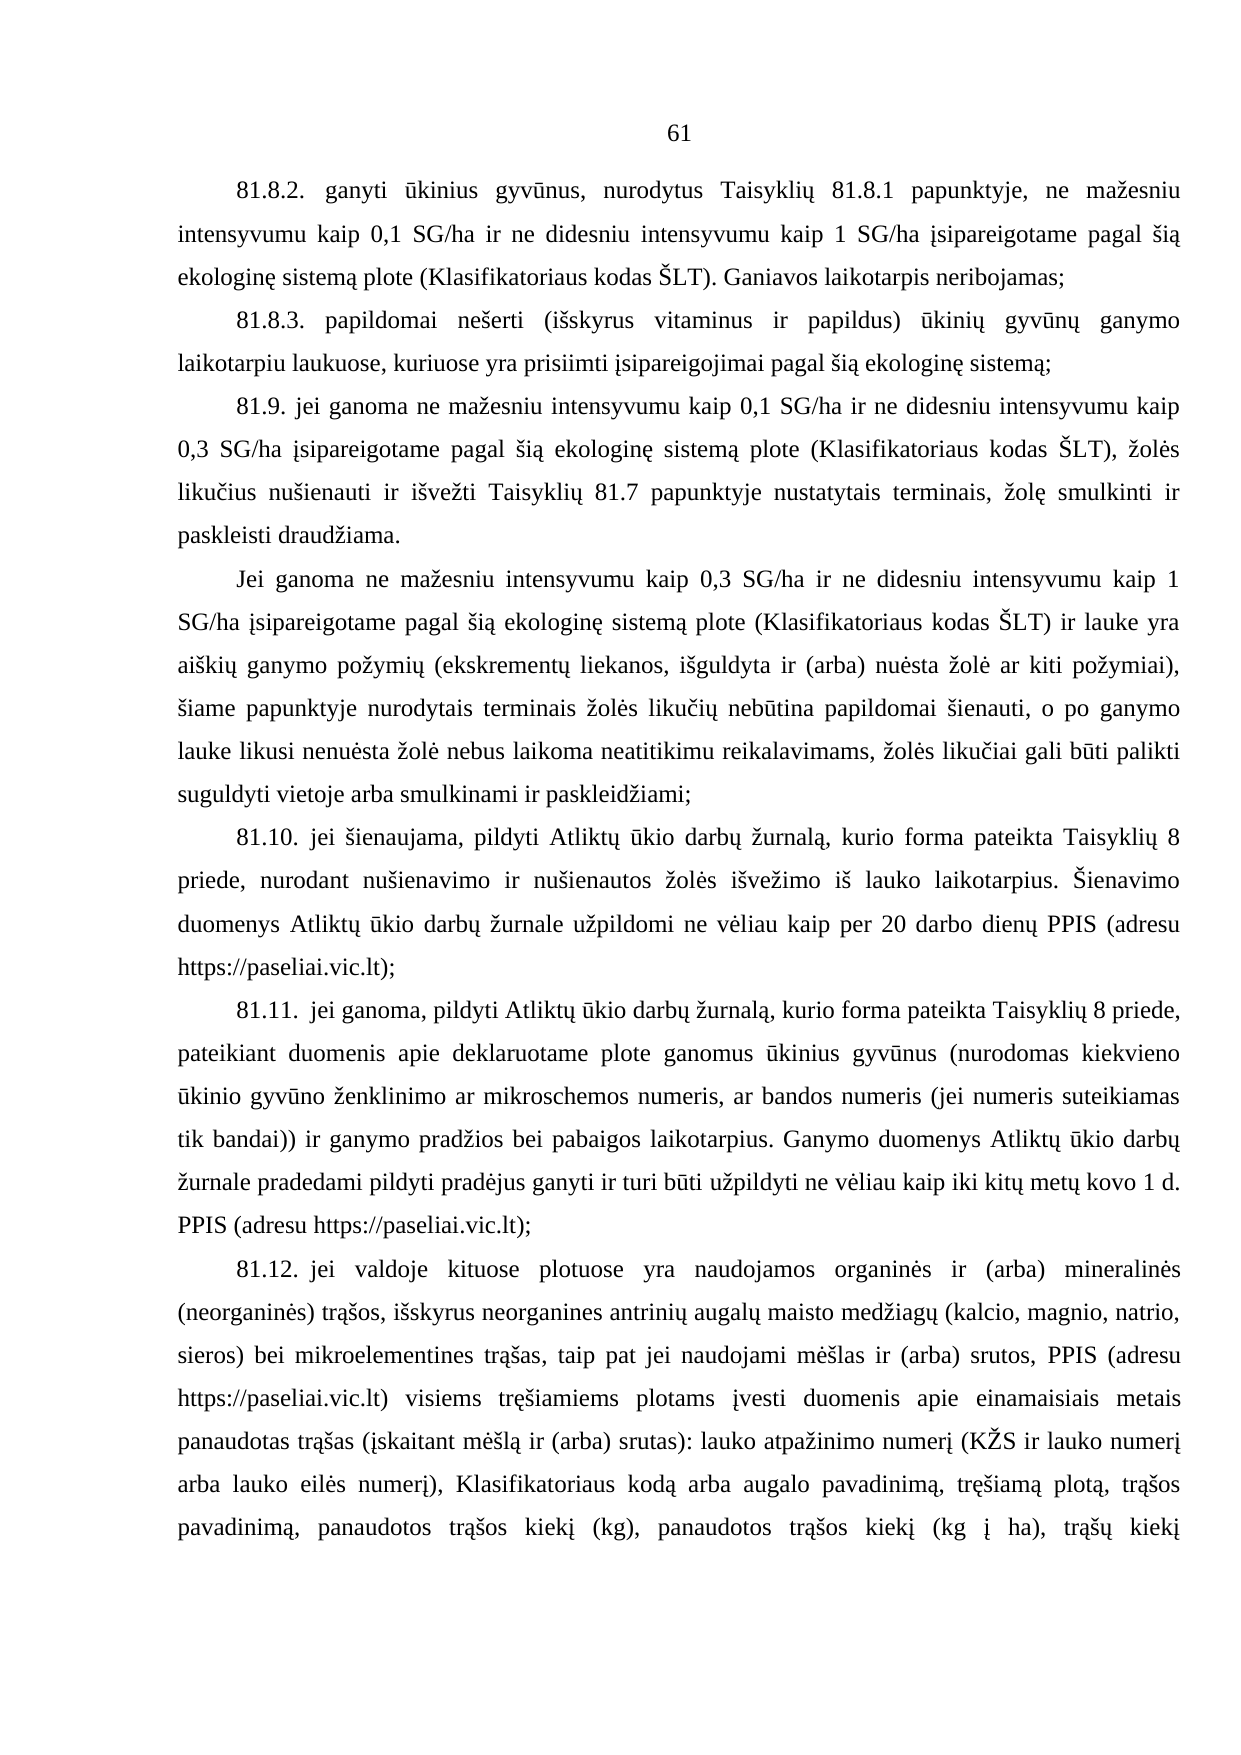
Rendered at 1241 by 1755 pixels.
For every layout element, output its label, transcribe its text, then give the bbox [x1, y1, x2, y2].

text 81.10. jei šienaujama, pildyti Atliktų ūkio darbų žurnalą, kurio forma pateikta Taisyklių 8 priede, nurodant nušienavimo ir nušienautos žolės išvežimo iš lauko laikotarpius. Šienavimo duomenys Atliktų ūkio darbų žurnale užpildomi ne vėliau kaip per 20 darbo dienų PPIS (adresu https://paseliai.vic.lt); [177, 822, 1181, 981]
text 81.8.2. ganyti ūkinius gyvūnus, nurodytus Taisyklių 81.8.1 papunktyje, ne mažesniu intensyvumu kaip 0,1 SG/ha ir ne didesniu intensyvumu kaip 1 SG/ha įsipareigotame pagal šią ekologinę sistemą plote (Klasifikatoriaus kodas ŠLT). Ganiavos laikotarpis neribojamas; [177, 176, 1181, 291]
text 81.11. jei ganoma, pildyti Atliktų ūkio darbų žurnalą, kurio forma pateikta Taisyklių 8 priede, pateikiant duomenis apie deklaruotame plote ganomus ūkinius gyvūnus (nurodomas kiekvieno ūkinio gyvūno ženklinimo ar mikroschemos numeris, ar bandos numeris (jei numeris suteikiamas tik bandai)) ir ganymo pradžios bei pabaigos laikotarpius. Ganymo duomenys Atliktų ūkio darbų žurnale pradedami pildyti pradėjus ganyti ir turi būti užpildyti ne vėliau kaip iki kitų metų kovo 1 d. PPIS (adresu https://paseliai.vic.lt); [177, 995, 1181, 1239]
text 81.8.3. papildomai nešerti (išskyrus vitaminus ir papildus) ūkinių gyvūnų ganymo laikotarpiu laukuose, kuriuose yra prisiimti įsipareigojimai pagal šią ekologinę sistemą; [177, 305, 1181, 377]
text Jei ganoma ne mažesniu intensyvumu kaip 0,3 SG/ha ir ne didesniu intensyvumu kaip 1 SG/ha įsipareigotame pagal šią ekologinę sistemą plote (Klasifikatoriaus kodas ŠLT) ir lauke yra aiškių ganymo požymių (ekskrementų liekanos, išguldyta ir (arba) nuėsta žolė ar kiti požymiai), šiame papunktyje nurodytais terminais žolės likučių nebūtina papildomai šienauti, o po ganymo lauke likusi nenuėsta žolė nebus laikoma neatitikimu reikalavimams, žolės likučiai gali būti palikti suguldyti vietoje arba smulkinami ir paskleidžiami; [177, 564, 1181, 808]
text 81.9. jei ganoma ne mažesniu intensyvumu kaip 0,1 SG/ha ir ne didesniu intensyvumu kaip 0,3 SG/ha įsipareigotame pagal šią ekologinę sistemą plote (Klasifikatoriaus kodas ŠLT), žolės likučius nušienauti ir išvežti Taisyklių 81.7 papunktyje nustatytais terminais, žolę smulkinti ir paskleisti draudžiama. [177, 391, 1181, 549]
text 81.12. jei valdoje kituose plotuose yra naudojamos organinės ir (arba) mineralinės (neorganinės) trąšos, išskyrus neorganines antrinių augalų maisto medžiagų (kalcio, magnio, natrio, sieros) bei mikroelementines trąšas, taip pat jei naudojami mėšlas ir (arba) srutos, PPIS (adresu https://paseliai.vic.lt) visiems tręšiamiems plotams įvesti duomenis apie einamaisiais metais panaudotas trąšas (įskaitant mėšlą ir (arba) srutas): lauko atpažinimo numerį (KŽS ir lauko numerį arba lauko eilės numerį), Klasifikatoriaus kodą arba augalo pavadinimą, tręšiamą plotą, trąšos pavadinimą, panaudotos trąšos kiekį (kg), panaudotos trąšos kiekį (kg į ha), trąšų kiekį [177, 1254, 1181, 1541]
